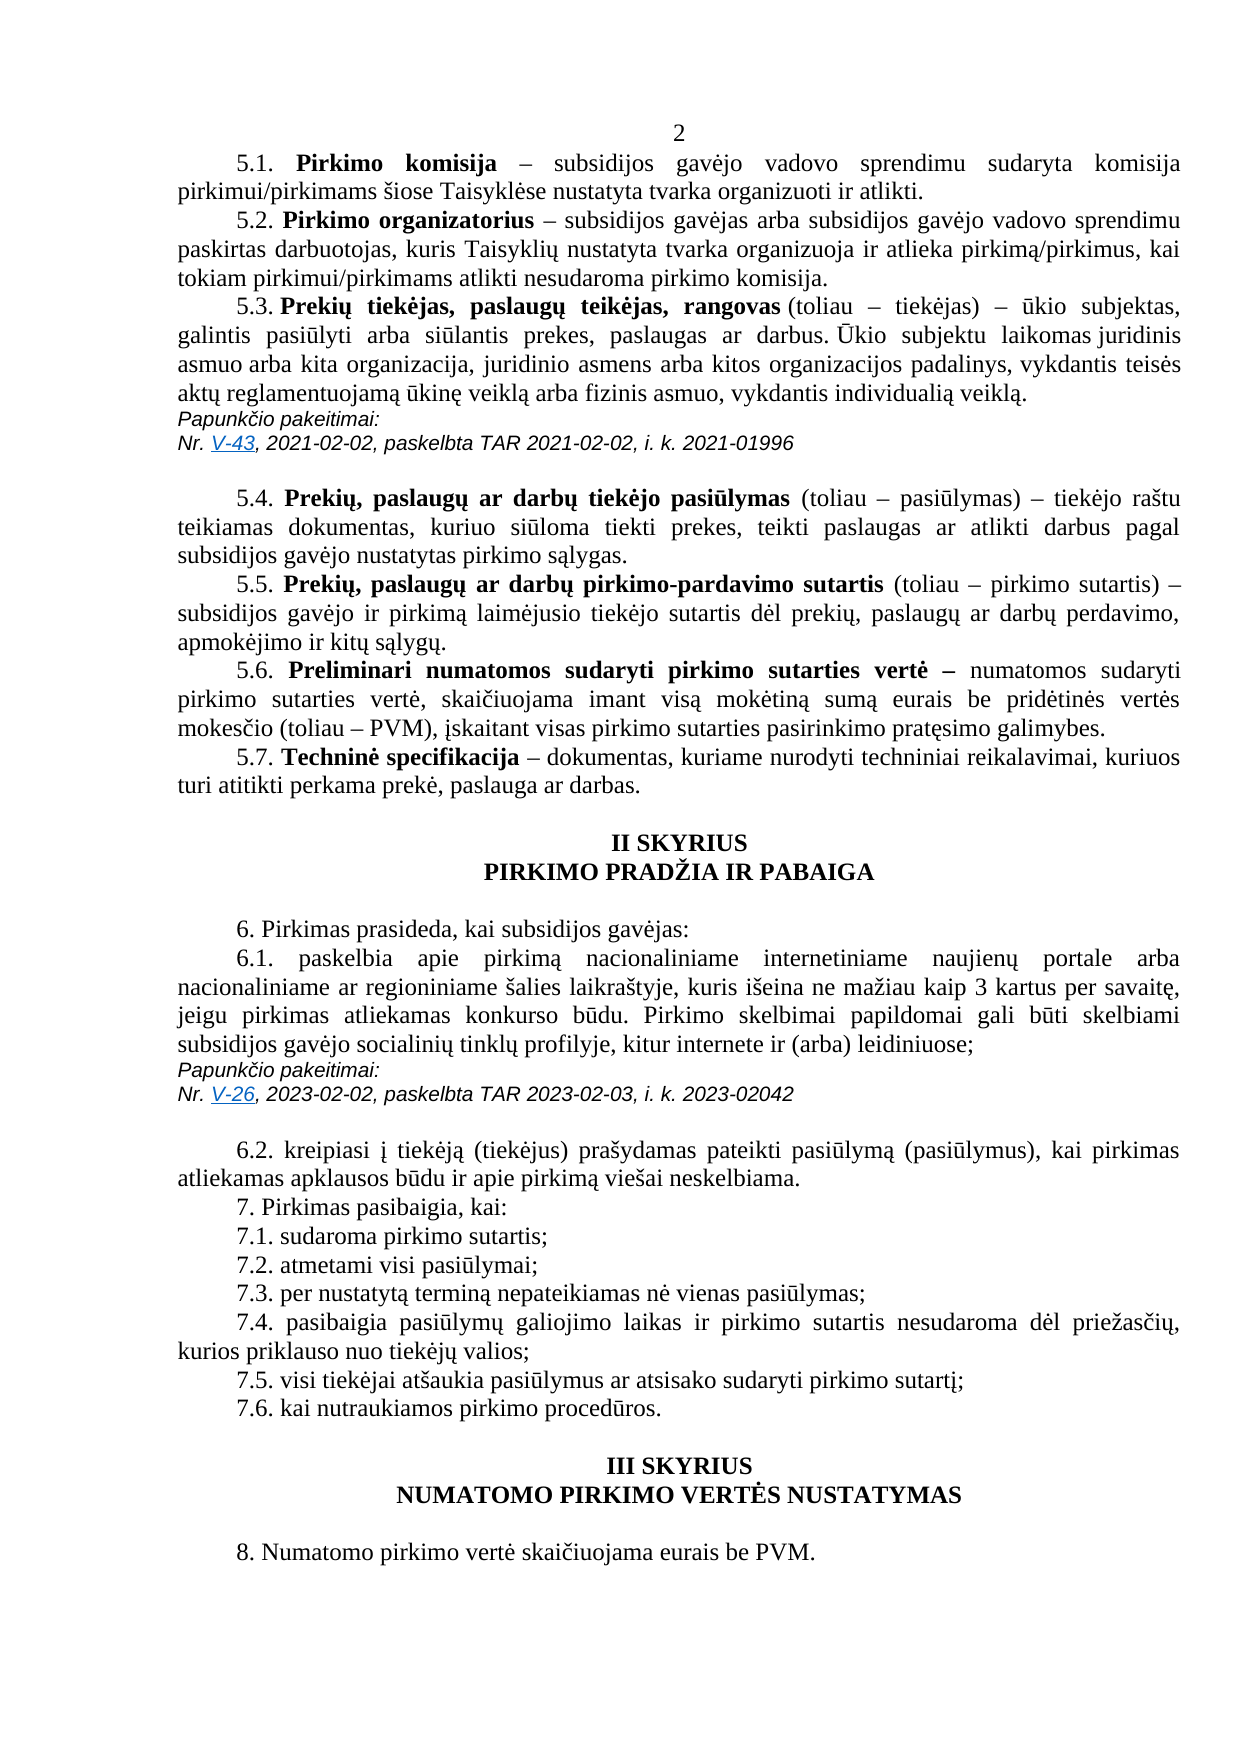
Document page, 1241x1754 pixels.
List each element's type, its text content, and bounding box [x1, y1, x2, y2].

text 7.3. per nustatytą terminą nepateikiamas nė vienas pasiūlymas; [177, 1278, 1181, 1307]
text 6. Pirkimas prasideda, kai subsidijos gavėjas: [177, 914, 1181, 943]
text 5.6. Preliminari numatomos sudaryti pirkimo sutarties vertė – numatomos sudaryti pirkimo sutarties vertė, skaičiuojama imant visą mokėtiną sumą eurais be pridėtinės vertės mokesčio (toliau – PVM), įskaitant visas pirkimo sutarties pasirinkimo pratęsimo galimybes. [177, 656, 1181, 742]
text 6.2. kreipiasi į tiekėją (tiekėjus) prašydamas pateikti pasiūlymą (pasiūlymus), kai pirkimas atliekamas apklausos būdu ir apie pirkimą viešai neskelbiama. [177, 1135, 1181, 1192]
text 7.2. atmetami visi pasiūlymai; [177, 1250, 1181, 1278]
text Papunkčio pakeitimai: [177, 406, 1181, 430]
text NUMATOMO PIRKIMO VERTĖS NUSTATYMAS [177, 1480, 1181, 1508]
text 7.1. sudaroma pirkimo sutartis; [177, 1221, 1181, 1250]
text III SKYRIUS [177, 1451, 1181, 1480]
text 5.4. Prekių, paslaugų ar darbų tiekėjo pasiūlymas (toliau – pasiūlymas) – tiekėjo raštu teikiamas dokumentas, kuriuo siūloma tiekti prekes, teikti paslaugas ar atlikti darbus pagal subsidijos gavėjo nustatytas pirkimo sąlygas. [177, 483, 1181, 569]
text II SKYRIUS [177, 828, 1181, 857]
text 8. Numatomo pirkimo vertė skaičiuojama eurais be PVM. [177, 1537, 1181, 1566]
text 5.7. Techninė specifikacija – dokumentas, kuriame nurodyti techniniai reikalavimai, kuriuos turi atitikti perkama prekė, paslauga ar darbas. [177, 742, 1181, 799]
text 7.5. visi tiekėjai atšaukia pasiūlymus ar atsisako sudaryti pirkimo sutartį; [177, 1365, 1181, 1393]
text Papunkčio pakeitimai: [177, 1058, 1181, 1082]
text 5.2. Pirkimo organizatorius – subsidijos gavėjas arba subsidijos gavėjo vadovo sprendimu paskirtas darbuotojas, kuris Taisyklių nustatyta tvarka organizuoja ir atlieka pirkimą/pirkimus, kai tokiam pirkimui/pirkimams atlikti nesudaroma pirkimo komisija. [177, 205, 1181, 291]
text 5.3. Prekių tiekėjas, paslaugų teikėjas, rangovas (toliau – tiekėjas) – ūkio subjektas, galintis pasiūlyti arba siūlantis prekes, paslaugas ar darbus. Ūkio subjektu laikomas juridinis asmuo arba kita organizacija, juridinio asmens arba kitos organizacijos padalinys, vykdantis teisės aktų reglamentuojamą ūkinę veiklą arba fizinis asmuo, vykdantis individualią veiklą. [177, 291, 1181, 406]
text 5.1. Pirkimo komisija – subsidijos gavėjo vadovo sprendimu sudaryta komisija pirkimui/pirkimams šiose Taisyklėse nustatyta tvarka organizuoti ir atlikti. [177, 148, 1181, 205]
text 5.5. Prekių, paslaugų ar darbų pirkimo-pardavimo sutartis (toliau – pirkimo sutartis) – subsidijos gavėjo ir pirkimą laimėjusio tiekėjo sutartis dėl prekių, paslaugų ar darbų perdavimo, apmokėjimo ir kitų sąlygų. [177, 569, 1181, 656]
text 7. Pirkimas pasibaigia, kai: [177, 1192, 1181, 1221]
text PIRKIMO PRADŽIA IR PABAIGA [177, 857, 1181, 886]
text 7.6. kai nutraukiamos pirkimo procedūros. [177, 1393, 1181, 1422]
text 6.1. paskelbia apie pirkimą nacionaliniame internetiniame naujienų portale arba nacionaliniame ar regioniniame šalies laikraštyje, kuris išeina ne mažiau kaip 3 kartus per savaitę, jeigu pirkimas atliekamas konkurso būdu. Pirkimo skelbimai papildomai gali būti skelbiami subsidijos gavėjo socialinių tinklų profilyje, kitur internete ir (arba) leidiniuose; [177, 943, 1181, 1058]
text Nr. V-43, 2021-02-02, paskelbta TAR 2021-02-02, i. k. 2021-01996 [177, 430, 1181, 454]
text Nr. V-26, 2023-02-02, paskelbta TAR 2023-02-03, i. k. 2023-02042 [177, 1082, 1181, 1106]
text 7.4. pasibaigia pasiūlymų galiojimo laikas ir pirkimo sutartis nesudaroma dėl priežasčių, kurios priklauso nuo tiekėjų valios; [177, 1307, 1181, 1365]
